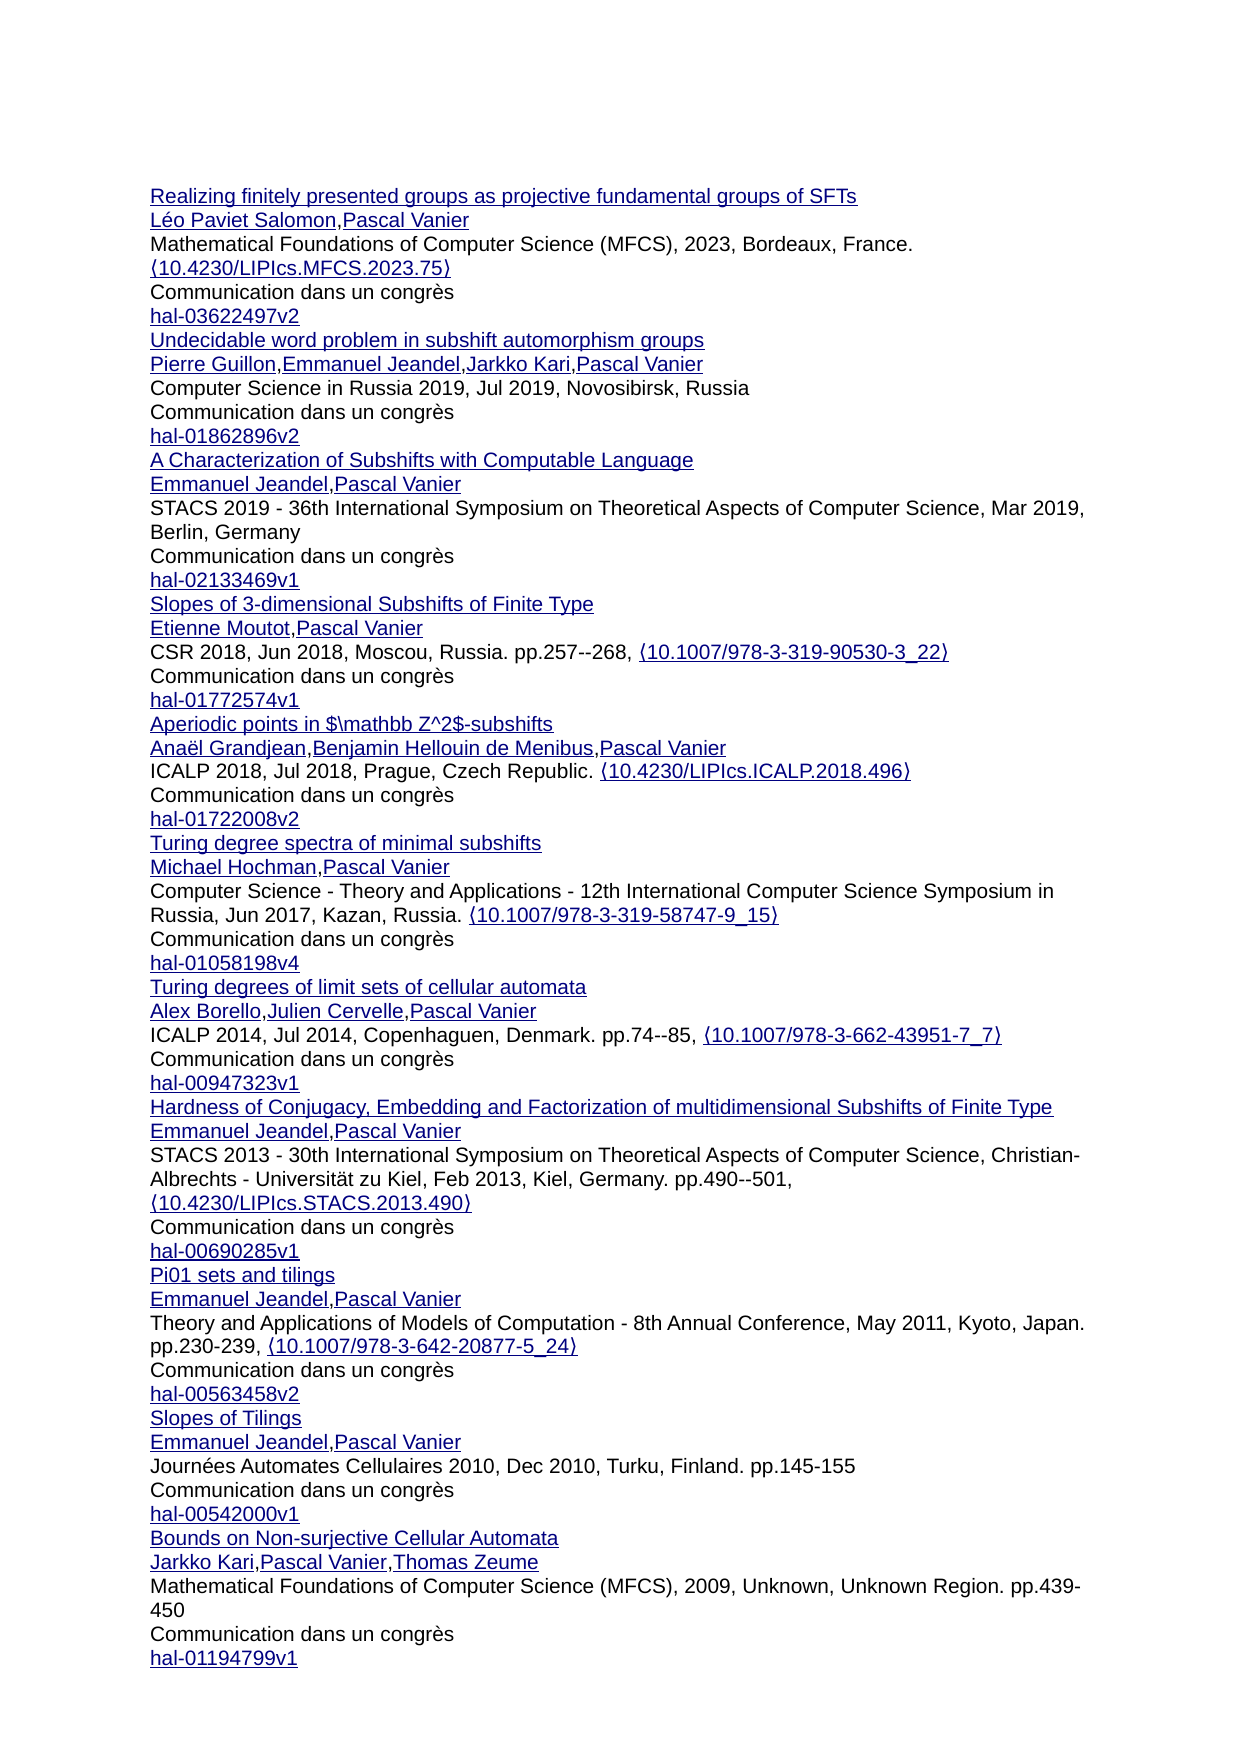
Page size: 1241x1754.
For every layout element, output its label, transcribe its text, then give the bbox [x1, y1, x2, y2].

table_header Realizing finitely presented groups as projective fundamental groups of SFTs Léo Paviet Salomon,Pascal Vanier Mathematical Foundations of Computer Science (MFCS), 2023, Bordeaux, France. ⟨10.4230/LIPIcs.MFCS.2023.75⟩ Communication dans un congrès hal-03622497v2 [150, 184, 1090, 328]
table_cell Undecidable word problem in subshift automorphism groups Pierre Guillon,Emmanuel Jeandel,Jarkko Kari,Pascal Vanier Computer Science in Russia 2019, Jul 2019, Novosibirsk, Russia Communication dans un congrès hal-01862896v2 [150, 328, 1090, 448]
table_cell Slopes of Tilings Emmanuel Jeandel,Pascal Vanier Journées Automates Cellulaires 2010, Dec 2010, Turku, Finland. pp.145-155 Communication dans un congrès hal-00542000v1 [150, 1406, 1090, 1526]
table_cell Bounds on Non-surjective Cellular Automata Jarkko Kari,Pascal Vanier,Thomas Zeume Mathematical Foundations of Computer Science (MFCS), 2009, Unknown, Unknown Region. pp.439-450 Communication dans un congrès hal-01194799v1 [150, 1526, 1090, 1670]
table_cell Turing degrees of limit sets of cellular automata Alex Borello,Julien Cervelle,Pascal Vanier ICALP 2014, Jul 2014, Copenhaguen, Denmark. pp.74--85, ⟨10.1007/978-3-662-43951-7_7⟩ Communication dans un congrès hal-00947323v1 [150, 975, 1090, 1095]
table_cell A Characterization of Subshifts with Computable Language Emmanuel Jeandel,Pascal Vanier STACS 2019 - 36th International Symposium on Theoretical Aspects of Computer Science, Mar 2019, Berlin, Germany Communication dans un congrès hal-02133469v1 [150, 448, 1090, 592]
table_cell Turing degree spectra of minimal subshifts Michael Hochman,Pascal Vanier Computer Science - Theory and Applications - 12th International Computer Science Symposium in Russia, Jun 2017, Kazan, Russia. ⟨10.1007/978-3-319-58747-9_15⟩ Communication dans un congrès hal-01058198v4 [150, 831, 1090, 975]
table_cell Slopes of 3-dimensional Subshifts of Finite Type Etienne Moutot,Pascal Vanier CSR 2018, Jun 2018, Moscou, Russia. pp.257--268, ⟨10.1007/978-3-319-90530-3_22⟩ Communication dans un congrès hal-01772574v1 [150, 592, 1090, 711]
table_cell Hardness of Conjugacy, Embedding and Factorization of multidimensional Subshifts of Finite Type Emmanuel Jeandel,Pascal Vanier STACS 2013 - 30th International Symposium on Theoretical Aspects of Computer Science, Christian-Albrechts - Universität zu Kiel, Feb 2013, Kiel, Germany. pp.490--501, ⟨10.4230/LIPIcs.STACS.2013.490⟩ Communication dans un congrès hal-00690285v1 [150, 1095, 1090, 1262]
table_cell Aperiodic points in $\mathbb Z^2$-subshifts Anaël Grandjean,Benjamin Hellouin de Menibus,Pascal Vanier ICALP 2018, Jul 2018, Prague, Czech Republic. ⟨10.4230/LIPIcs.ICALP.2018.496⟩ Communication dans un congrès hal-01722008v2 [150, 711, 1090, 831]
table_cell Pi01 sets and tilings Emmanuel Jeandel,Pascal Vanier Theory and Applications of Models of Computation - 8th Annual Conference, May 2011, Kyoto, Japan. pp.230-239, ⟨10.1007/978-3-642-20877-5_24⟩ Communication dans un congrès hal-00563458v2 [150, 1263, 1090, 1406]
